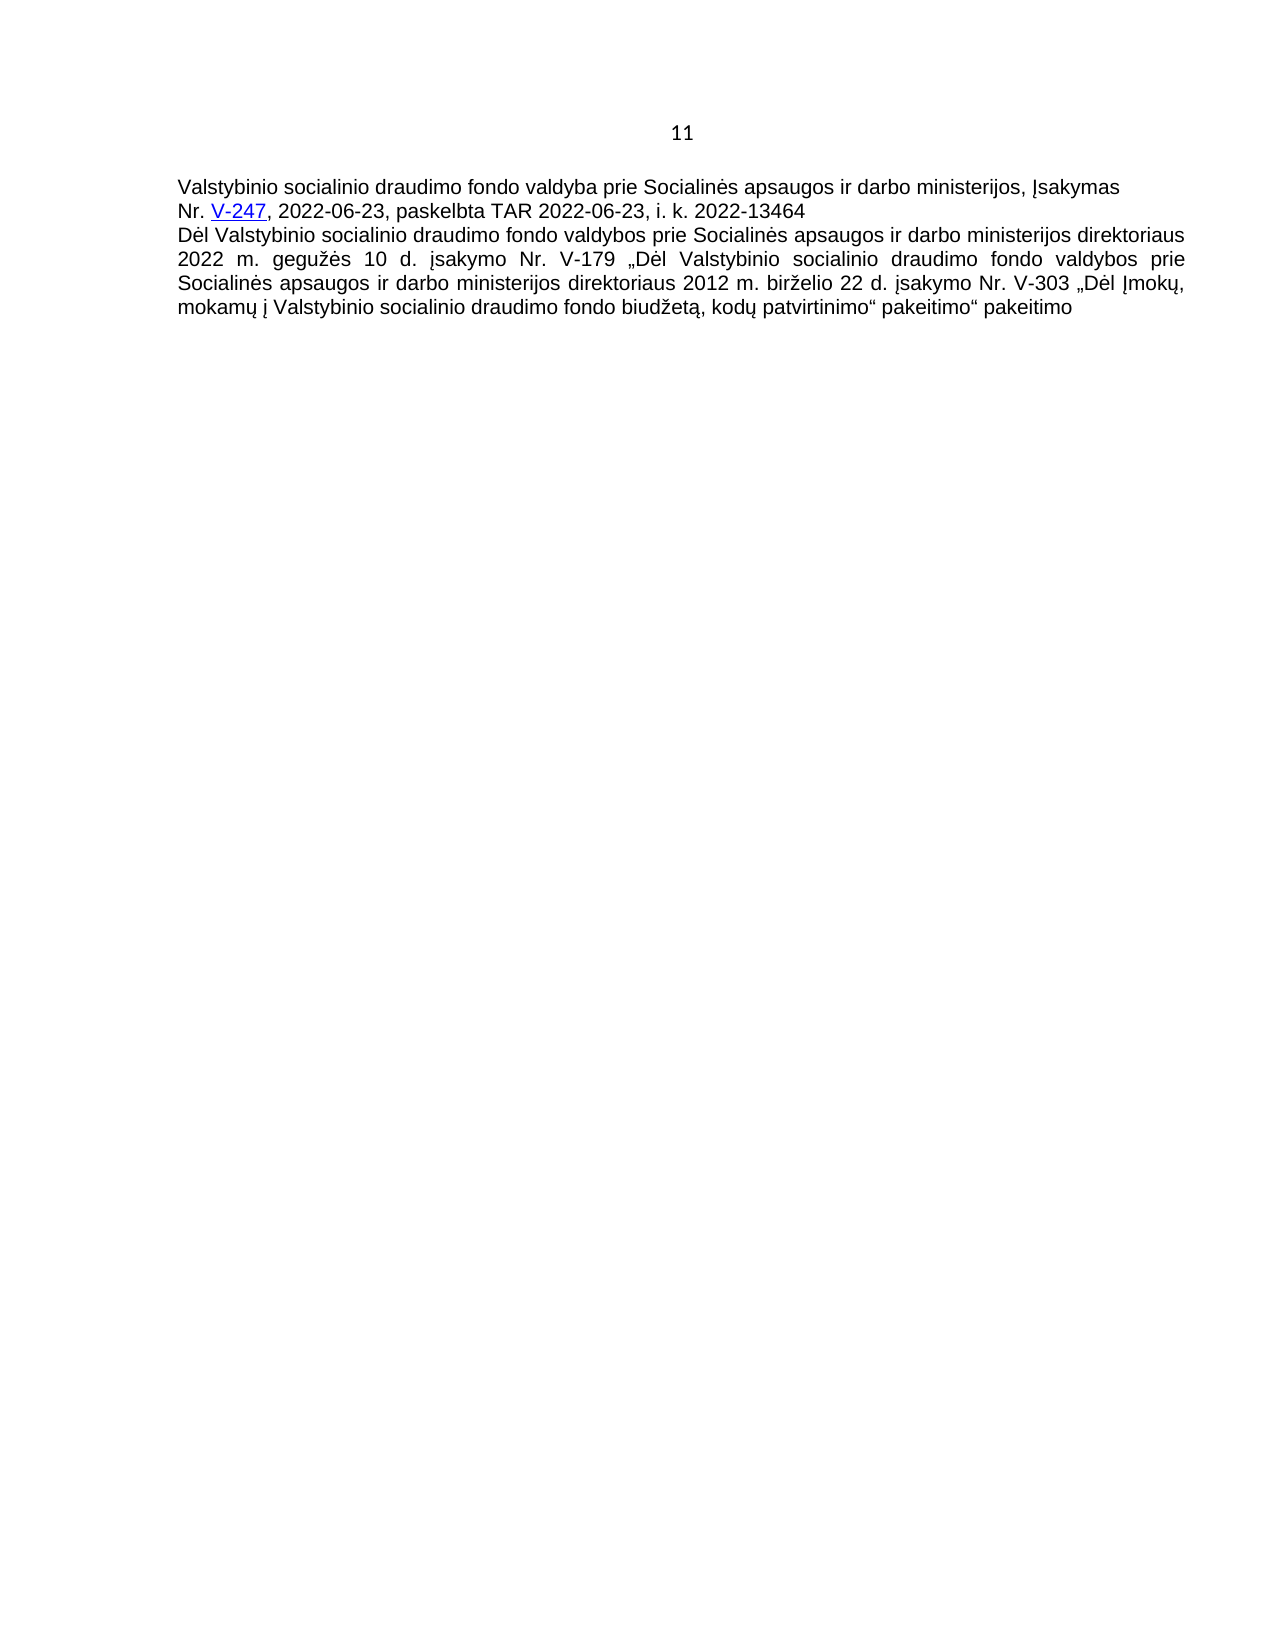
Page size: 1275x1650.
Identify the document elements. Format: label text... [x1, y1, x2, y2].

text Dėl Valstybinio socialinio draudimo fondo valdybos prie Socialinės apsaugos ir darbo ministerijos direktoriaus 2022 m. gegužės 10 d. įsakymo Nr. V-179 „Dėl Valstybinio socialinio draudimo fondo valdybos prie Socialinės apsaugos ir darbo ministerijos direktoriaus 2012 m. birželio 22 d. įsakymo Nr. V-303 „Dėl Įmokų, mokamų į Valstybinio socialinio draudimo fondo biudžetą, kodų patvirtinimo“ pakeitimo“ pakeitimo [177, 223, 1186, 319]
text Nr. V-247, 2022-06-23, paskelbta TAR 2022-06-23, i. k. 2022-13464 [177, 199, 1186, 223]
text Valstybinio socialinio draudimo fondo valdyba prie Socialinės apsaugos ir darbo ministerijos, Įsakymas [177, 175, 1186, 199]
